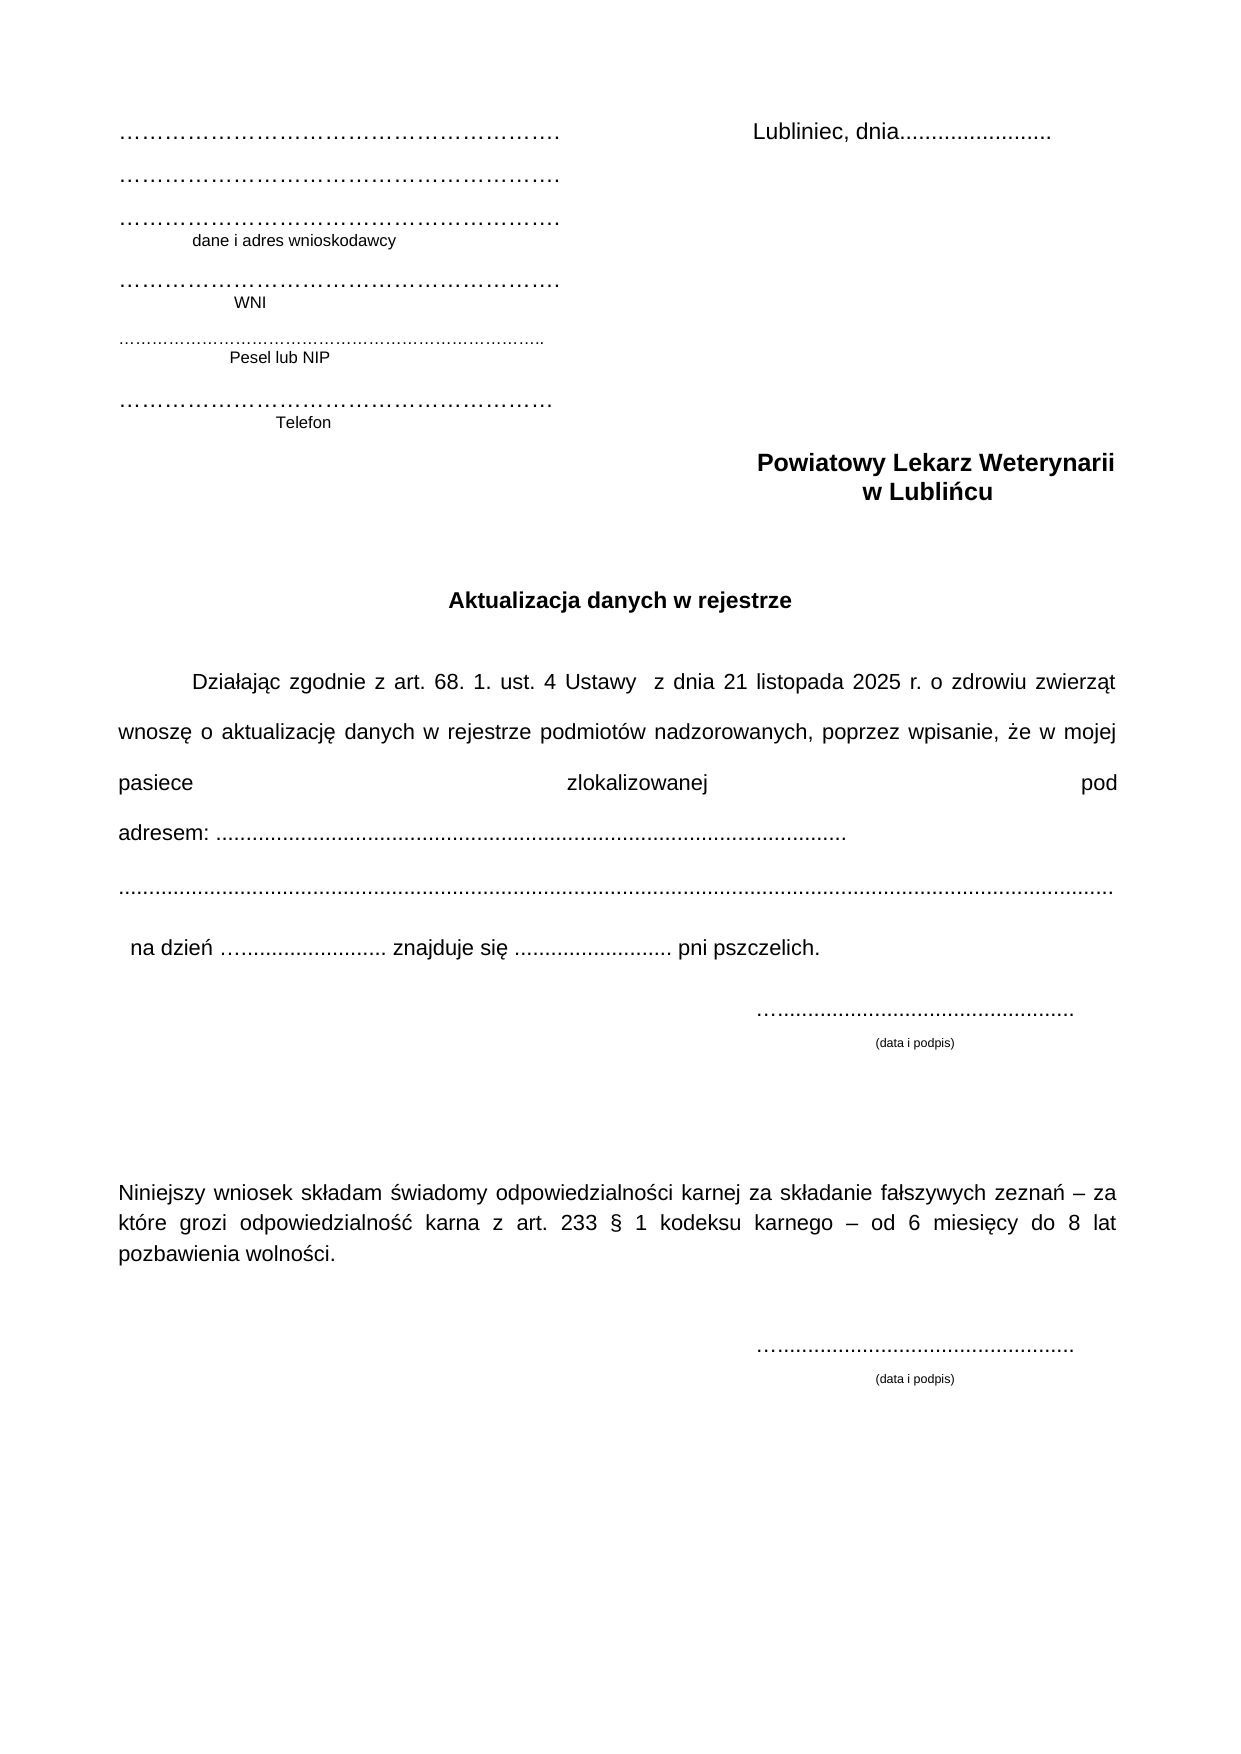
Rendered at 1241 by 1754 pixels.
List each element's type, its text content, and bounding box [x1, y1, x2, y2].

text w Lublińcu [782, 477, 1122, 506]
text na dzień …........................ znajduje się .......................... pni pszczelich. [118, 931, 1118, 962]
text dane i adres wnioskodawcy [118, 231, 1122, 250]
text Niniejszy wniosek składam świadomy odpowiedzialności karnej za składanie fałszywych zeznań – za które grozi odpowiedzialność karna z art. 233 § 1 kodeksu karnego – od 6 miesięcy do 8 lat pozbawienia wolności. [118, 1176, 1118, 1267]
text …................................................. [712, 1328, 1118, 1359]
text Telefon [118, 412, 1122, 432]
text Pesel lub NIP [118, 348, 1122, 367]
text Powiatowy Lekarz Weterynarii [118, 448, 1122, 477]
text ………………………………………………………………….. [118, 328, 1122, 348]
text (data i podpis) [712, 1359, 1118, 1389]
text Aktualizacja danych w rejestrze [118, 590, 1122, 613]
text ………………………………………………… [118, 386, 1122, 412]
text Działając zgodnie z art. 68. 1. ust. 4 Ustawy z dnia 21 listopada 2025 r. o zdrowiu zwierząt wnoszę o aktualizację danych w rejestrze podmiotów nadzorowanych, poprzez wpisanie, że w mojej pasiece zlokalizowanej pod adresem: ........................................................................................................ [118, 669, 1118, 845]
text …................................................. [712, 992, 1118, 1023]
text .................................................................................................................................................................... [118, 870, 1118, 901]
text WNI [118, 293, 1122, 312]
text (data i podpis) [712, 1023, 1118, 1053]
text …………………………………………………. [118, 266, 1122, 293]
text …………………………………………………. Lubliniec, dnia........................ [118, 118, 1122, 144]
text …………………………………………………. [118, 204, 1122, 231]
text …………………………………………………. [118, 161, 1122, 187]
